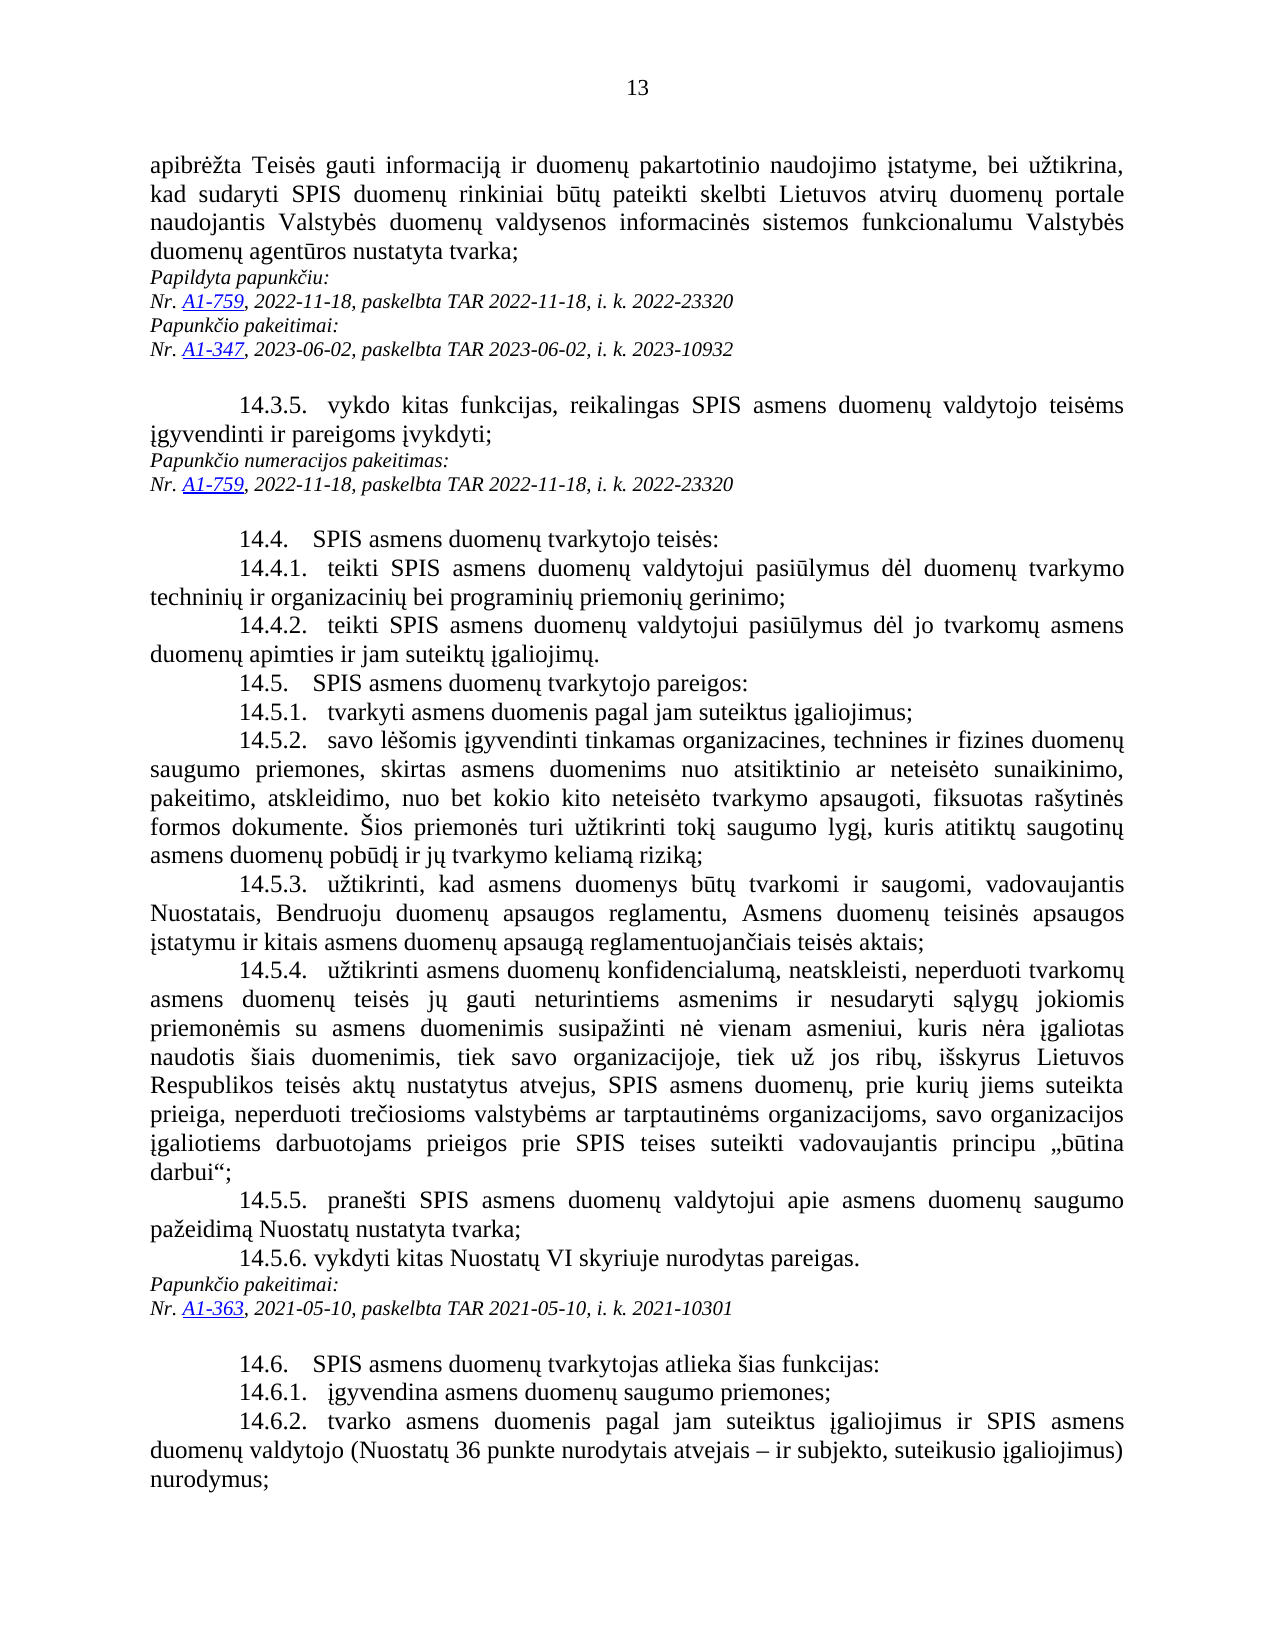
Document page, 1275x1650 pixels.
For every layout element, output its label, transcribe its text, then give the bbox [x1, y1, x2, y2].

text 14.6.2. tvarko asmens duomenis pagal jam suteiktus įgaliojimus ir SPIS asmens duomenų valdytojo (Nuostatų 36 punkte nurodytais atvejais ‒ ir subjekto, suteikusio įgaliojimus) nurodymus; [150, 1406, 1125, 1492]
text 14.5.4. užtikrinti asmens duomenų konfidencialumą, neatskleisti, neperduoti tvarkomų asmens duomenų teisės jų gauti neturintiems asmenims ir nesudaryti sąlygų jokiomis priemonėmis su asmens duomenimis susipažinti nė vienam asmeniui, kuris nėra įgaliotas naudotis šiais duomenimis, tiek savo organizacijoje, tiek už jos ribų, išskyrus Lietuvos Respublikos teisės aktų nustatytus atvejus, SPIS asmens duomenų, prie kurių jiems suteikta prieiga, neperduoti trečiosioms valstybėms ar tarptautinėms organizacijoms, savo organizacijos įgaliotiems darbuotojams prieigos prie SPIS teises suteikti vadovaujantis principu „būtina darbui“; [150, 956, 1125, 1186]
text 14.3.5. vykdo kitas funkcijas, reikalingas SPIS asmens duomenų valdytojo teisėms įgyvendinti ir pareigoms įvykdyti; [150, 390, 1125, 447]
text Nr. A1-759, 2022-11-18, paskelbta TAR 2022-11-18, i. k. 2022-23320 [150, 472, 1125, 496]
text Papunkčio numeracijos pakeitimas: [150, 447, 1125, 472]
text 14.4.1. teikti SPIS asmens duomenų valdytojui pasiūlymus dėl duomenų tvarkymo techninių ir organizacinių bei programinių priemonių gerinimo; [150, 553, 1125, 611]
text 14.4. SPIS asmens duomenų tvarkytojo teisės: [150, 524, 1125, 553]
text 14.5.2. savo lėšomis įgyvendinti tinkamas organizacines, technines ir fizines duomenų saugumo priemones, skirtas asmens duomenims nuo atsitiktinio ar neteisėto sunaikinimo, pakeitimo, atskleidimo, nuo bet kokio kito neteisėto tvarkymo apsaugoti, fiksuotas rašytinės formos dokumente. Šios priemonės turi užtikrinti tokį saugumo lygį, kuris atitiktų saugotinų asmens duomenų pobūdį ir jų tvarkymo keliamą riziką; [150, 726, 1125, 869]
text 14.6.1. įgyvendina asmens duomenų saugumo priemones; [150, 1377, 1125, 1406]
text 14.4.2. teikti SPIS asmens duomenų valdytojui pasiūlymus dėl jo tvarkomų asmens duomenų apimties ir jam suteiktų įgaliojimų. [150, 611, 1125, 668]
text Nr. A1-759, 2022-11-18, paskelbta TAR 2022-11-18, i. k. 2022-23320 [150, 289, 1125, 313]
text 14.5. SPIS asmens duomenų tvarkytojo pareigos: [150, 668, 1125, 697]
text apibrėžta Teisės gauti informaciją ir duomenų pakartotinio naudojimo įstatyme, bei užtikrina, kad sudaryti SPIS duomenų rinkiniai būtų pateikti skelbti Lietuvos atvirų duomenų portale naudojantis Valstybės duomenų valdysenos informacinės sistemos funkcionalumu Valstybės duomenų agentūros nustatyta tvarka; [150, 150, 1125, 265]
text Papunkčio pakeitimai: [150, 313, 1125, 337]
text 14.6. SPIS asmens duomenų tvarkytojas atlieka šias funkcijas: [150, 1349, 1125, 1377]
text Papildyta papunkčiu: [150, 265, 1125, 289]
text 14.5.3. užtikrinti, kad asmens duomenys būtų tvarkomi ir saugomi, vadovaujantis Nuostatais, Bendruoju duomenų apsaugos reglamentu, Asmens duomenų teisinės apsaugos įstatymu ir kitais asmens duomenų apsaugą reglamentuojančiais teisės aktais; [150, 869, 1125, 956]
text Nr. A1-363, 2021-05-10, paskelbta TAR 2021-05-10, i. k. 2021-10301 [150, 1296, 1125, 1320]
text 14.5.5. pranešti SPIS asmens duomenų valdytojui apie asmens duomenų saugumo pažeidimą Nuostatų nustatyta tvarka; [150, 1186, 1125, 1243]
text 14.5.6. vykdyti kitas Nuostatų VI skyriuje nurodytas pareigas. [150, 1243, 1125, 1272]
text Papunkčio pakeitimai: [150, 1272, 1125, 1296]
text Nr. A1-347, 2023-06-02, paskelbta TAR 2023-06-02, i. k. 2023-10932 [150, 337, 1125, 361]
text 14.5.1. tvarkyti asmens duomenis pagal jam suteiktus įgaliojimus; [150, 697, 1125, 726]
